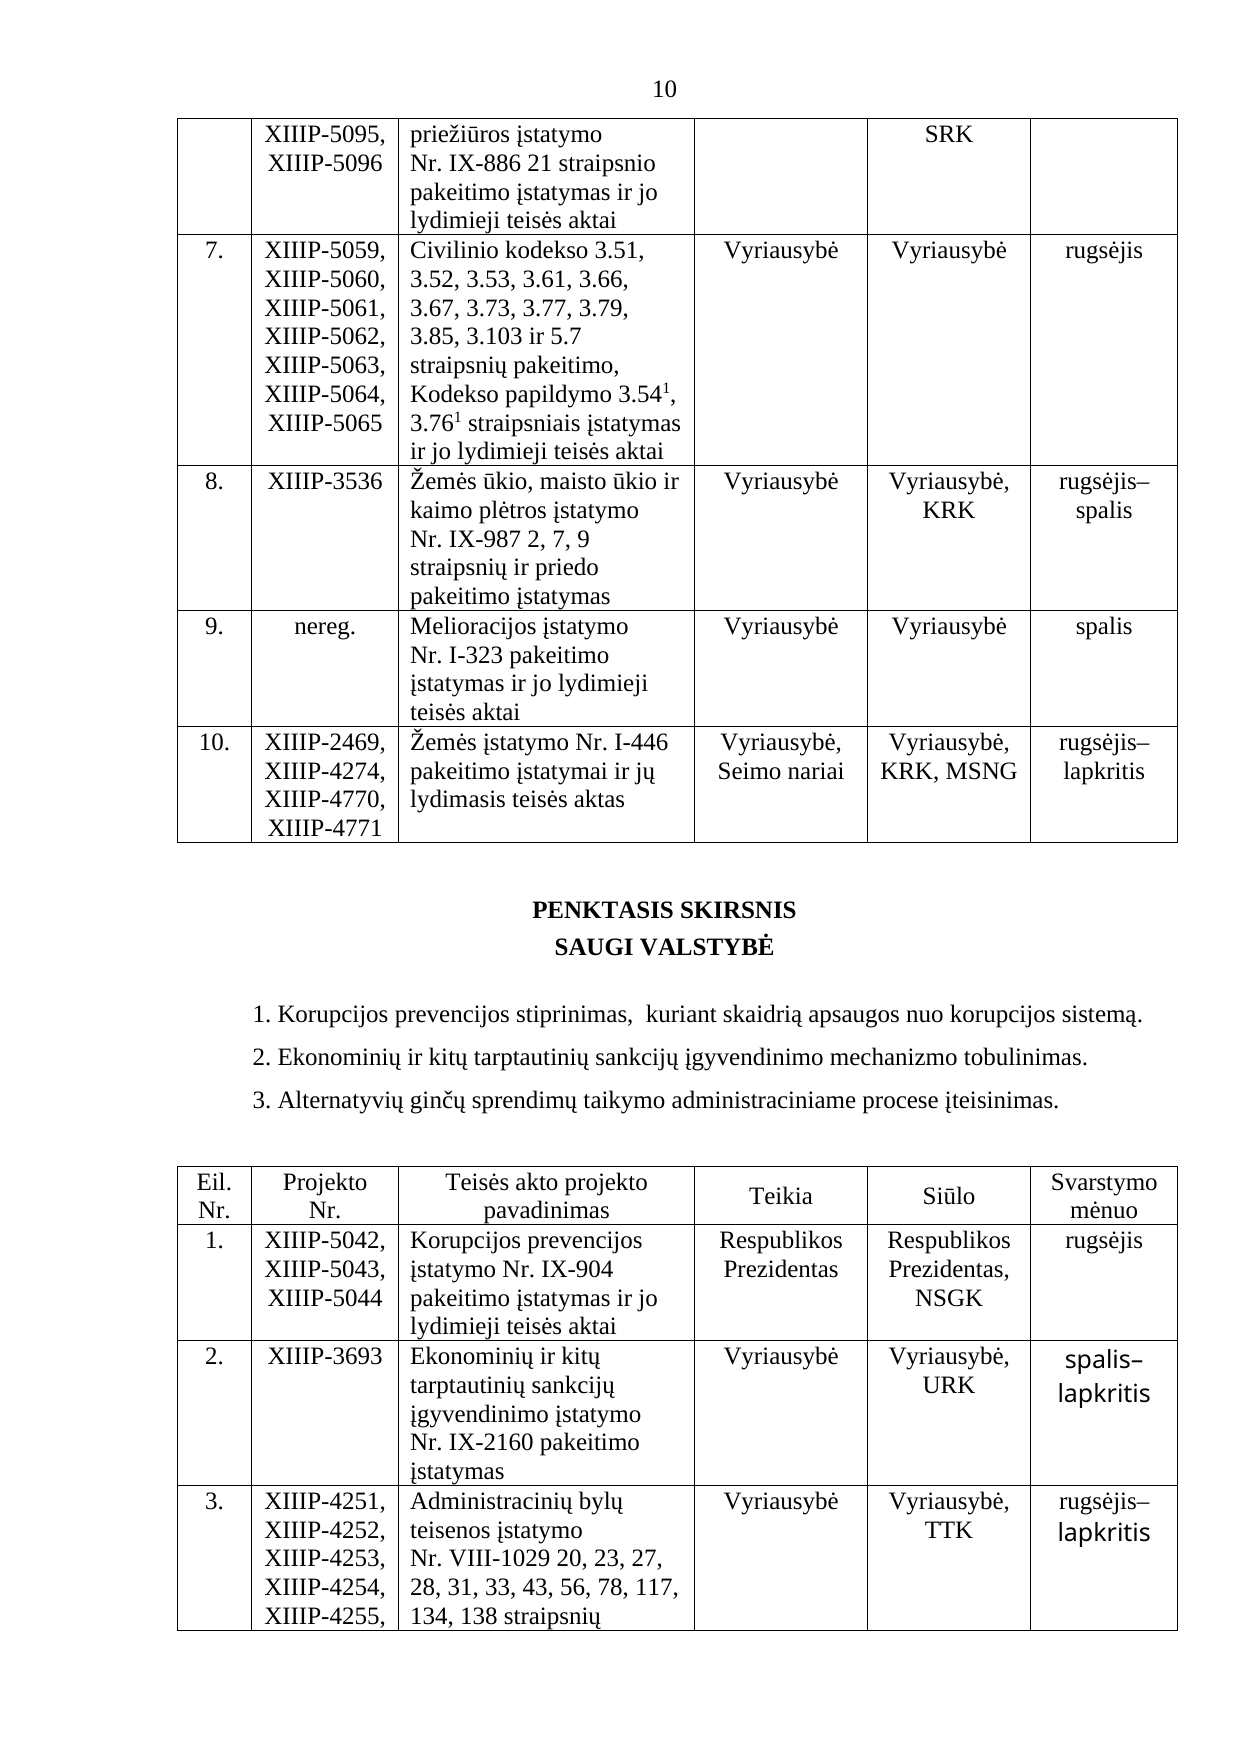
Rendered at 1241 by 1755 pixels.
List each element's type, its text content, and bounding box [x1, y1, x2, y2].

table_cell [695, 119, 867, 234]
table_header Siūlo [868, 1167, 1030, 1224]
table_cell XIIIP-5042, XIIIP-5043, XIIIP-5044 [252, 1225, 398, 1340]
table_cell rugsėjis [1031, 235, 1177, 465]
table_cell Respublikos Prezidentas, NSGK [868, 1225, 1030, 1340]
table_cell Ekonominių ir kitų tarptautinių sankcijų įgyvendinimo įstatymo Nr. IX-2160 pakeitimo įstatymas [399, 1341, 694, 1485]
table_cell rugsėjis–lapkritis [1031, 1486, 1177, 1630]
text 3. Alternatyvių ginčų sprendimų taikymo administraciniame procese įteisinimas. [177, 1085, 1152, 1114]
text PENKTASIS SKIRSNIS [177, 886, 1152, 924]
table_cell Vyriausybė [695, 1486, 867, 1630]
table_cell 10. [178, 727, 251, 842]
table_cell Vyriausybė [868, 235, 1030, 465]
table_cell Vyriausybė [868, 611, 1030, 726]
table_cell Administracinių bylų teisenos įstatymo Nr. VIII-1029 20, 23, 27, 28, 31, 33, 43, 56, 78, 117, 134, 138 straipsnių [399, 1486, 694, 1630]
table_cell Vyriausybė, TTK [868, 1486, 1030, 1630]
table_cell rugsėjis–lapkritis [1031, 727, 1177, 842]
table_cell [178, 119, 251, 234]
table_cell rugsėjis [1031, 1225, 1177, 1340]
table_cell XIIIP-4251, XIIIP-4252, XIIIP-4253, XIIIP-4254, XIIIP-4255, [252, 1486, 398, 1630]
text 2. Ekonominių ir kitų tarptautinių sankcijų įgyvendinimo mechanizmo tobulinimas. [177, 1042, 1152, 1071]
table_cell SRK [868, 119, 1030, 234]
table_cell XIIIP-5095, XIIIP-5096 [252, 119, 398, 234]
table_cell XIIIP-3693 [252, 1341, 398, 1485]
table_header Eil. Nr. [178, 1167, 251, 1224]
table_cell Melioracijos įstatymo Nr. I-323 pakeitimo įstatymas ir jo lydimieji teisės aktai [399, 611, 694, 726]
table_cell XIIIP-2469, XIIIP-4274, XIIIP-4770, XIIIP-4771 [252, 727, 398, 842]
table_cell spalis–lapkritis [1031, 1341, 1177, 1485]
table_cell 9. [178, 611, 251, 726]
table_cell 7. [178, 235, 251, 465]
table_header Svarstymo mėnuo [1031, 1167, 1177, 1224]
table_cell Žemės įstatymo Nr. I-446 pakeitimo įstatymai ir jų lydimasis teisės aktas [399, 727, 694, 842]
table_cell XIIIP-3536 [252, 466, 398, 610]
text SAUGI VALSTYBĖ [177, 924, 1152, 961]
table_cell 1. [178, 1225, 251, 1340]
table_cell rugsėjis–spalis [1031, 466, 1177, 610]
table_cell Vyriausybė [695, 235, 867, 465]
table_cell Vyriausybė [695, 1341, 867, 1485]
table_cell priežiūros įstatymo Nr. IX-886 21 straipsnio pakeitimo įstatymas ir jo lydimieji teisės aktai [399, 119, 694, 234]
table_header Projekto Nr. [252, 1167, 398, 1224]
table_cell 8. [178, 466, 251, 610]
table_cell spalis [1031, 611, 1177, 726]
table_cell Vyriausybė [695, 611, 867, 726]
table_cell XIIIP-5059, XIIIP-5060, XIIIP-5061, XIIIP-5062, XIIIP-5063, XIIIP-5064, XIIIP-5065 [252, 235, 398, 465]
table_cell nereg. [252, 611, 398, 726]
table_cell 2. [178, 1341, 251, 1485]
table_cell Vyriausybė, KRK [868, 466, 1030, 610]
table_cell [1031, 119, 1177, 234]
table_cell Civilinio kodekso 3.51, 3.52, 3.53, 3.61, 3.66, 3.67, 3.73, 3.77, 3.79, 3.85, 3.103 ir 5.7 straipsnių pakeitimo, Kodekso papildymo 3.541, 3.761 straipsniais įstatymas ir jo lydimieji teisės aktai [399, 235, 694, 465]
table_cell Korupcijos prevencijos įstatymo Nr. IX-904 pakeitimo įstatymas ir jo lydimieji teisės aktai [399, 1225, 694, 1340]
table_header Teisės akto projekto pavadinimas [399, 1167, 694, 1224]
table_cell Respublikos Prezidentas [695, 1225, 867, 1340]
table_cell Vyriausybė, URK [868, 1341, 1030, 1485]
table_cell Vyriausybė, Seimo nariai [695, 727, 867, 842]
table_cell Žemės ūkio, maisto ūkio ir kaimo plėtros įstatymo Nr. IX-987 2, 7, 9 straipsnių ir priedo pakeitimo įstatymas [399, 466, 694, 610]
table_cell Vyriausybė [695, 466, 867, 610]
table_cell Vyriausybė, KRK, MSNG [868, 727, 1030, 842]
text 1. Korupcijos prevencijos stiprinimas, kuriant skaidrią apsaugos nuo korupcijos sistemą. [177, 999, 1152, 1027]
table_header Teikia [695, 1167, 867, 1224]
table_cell 3. [178, 1486, 251, 1630]
